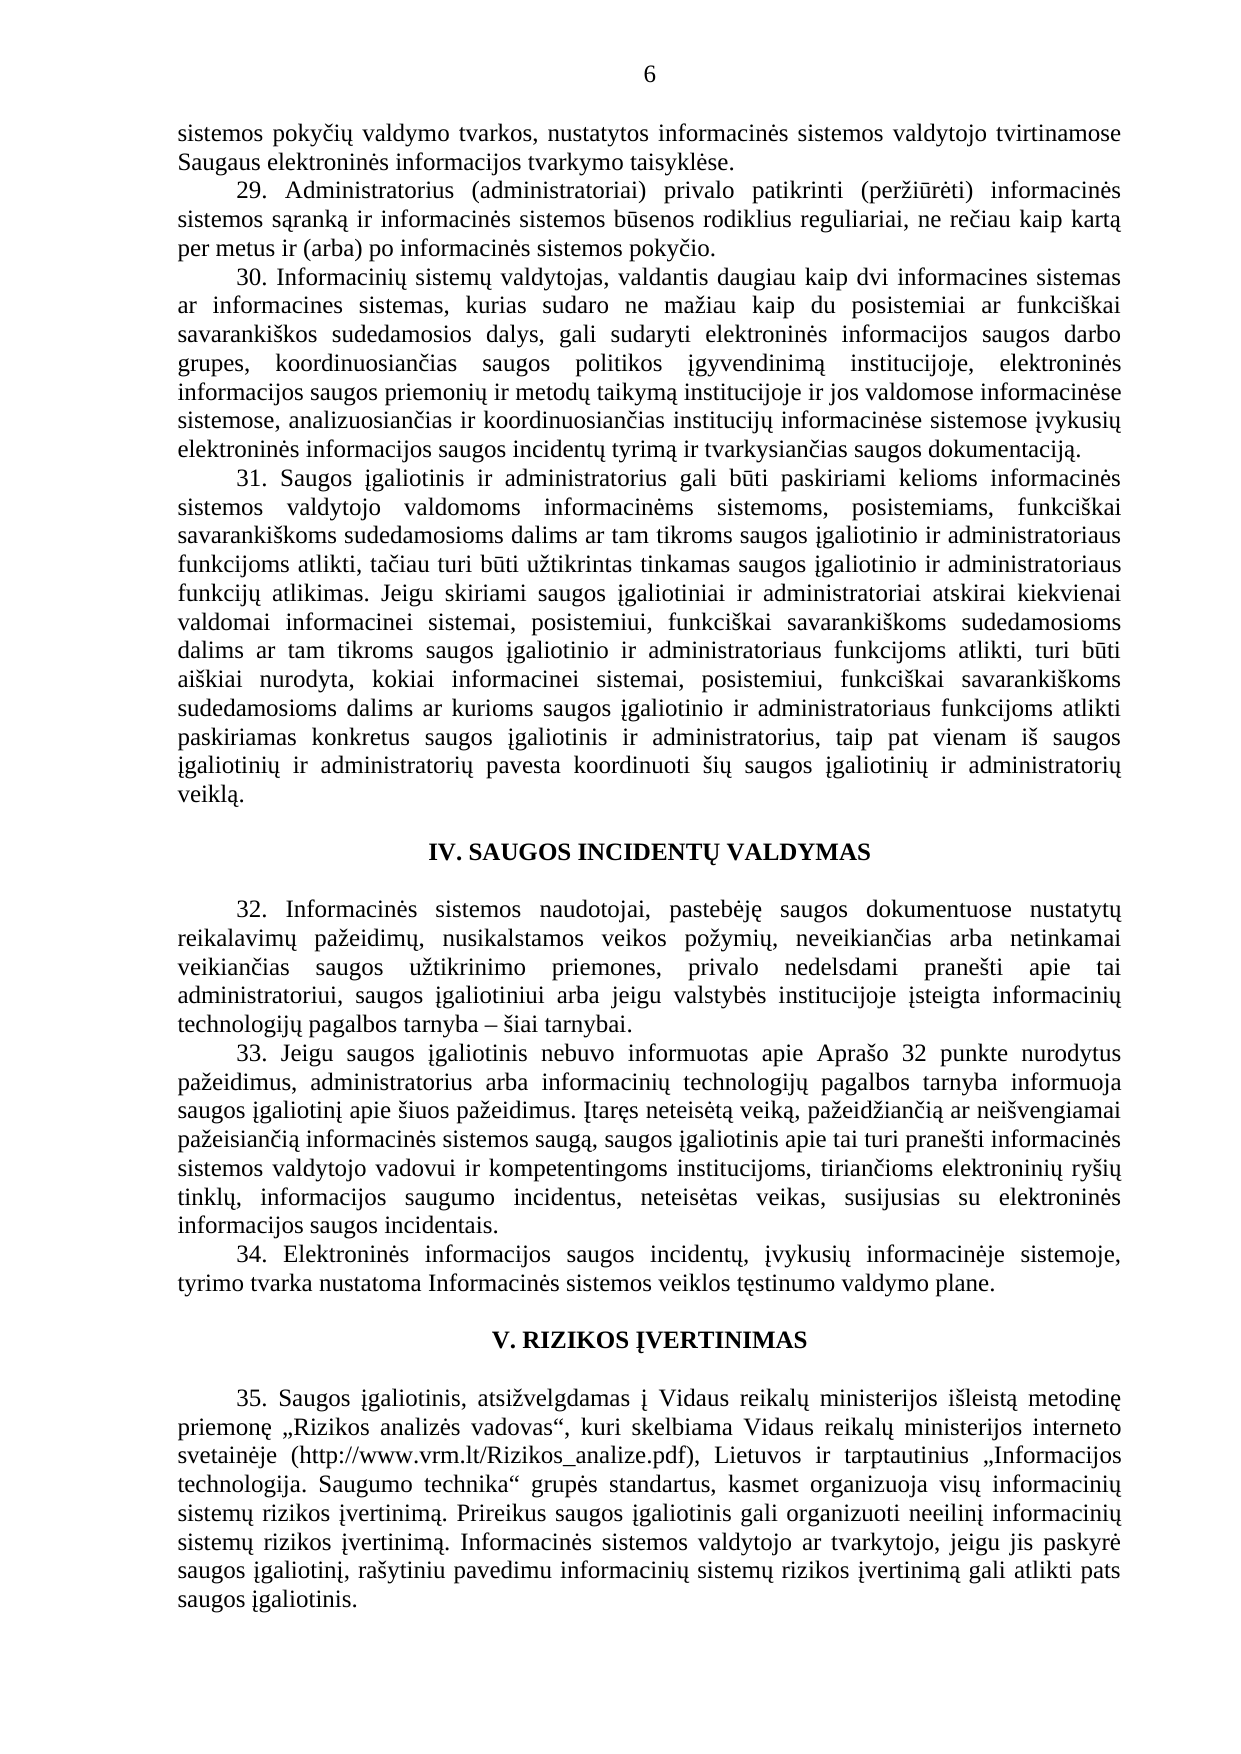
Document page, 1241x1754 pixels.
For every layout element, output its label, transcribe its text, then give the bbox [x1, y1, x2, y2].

text 29. Administratorius (administratoriai) privalo patikrinti (peržiūrėti) informacinės sistemos sąranką ir informacinės sistemos būsenos rodiklius reguliariai, ne rečiau kaip kartą per metus ir (arba) po informacinės sistemos pokyčio. [177, 176, 1122, 262]
text 34. Elektroninės informacijos saugos incidentų, įvykusių informacinėje sistemoje, tyrimo tvarka nustatoma Informacinės sistemos veiklos tęstinumo valdymo plane. [177, 1239, 1122, 1297]
subtitle V. RIZIKOS ĮVERTINIMAS [177, 1326, 1122, 1354]
text 31. Saugos įgaliotinis ir administratorius gali būti paskiriami kelioms informacinės sistemos valdytojo valdomoms informacinėms sistemoms, posistemiams, funkciškai savarankiškoms sudedamosioms dalims ar tam tikroms saugos įgaliotinio ir administratoriaus funkcijoms atlikti, tačiau turi būti užtikrintas tinkamas saugos įgaliotinio ir administratoriaus funkcijų atlikimas. Jeigu skiriami saugos įgaliotiniai ir administratoriai atskirai kiekvienai valdomai informacinei sistemai, posistemiui, funkciškai savarankiškoms sudedamosioms dalims ar tam tikroms saugos įgaliotinio ir administratoriaus funkcijoms atlikti, turi būti aiškiai nurodyta, kokiai informacinei sistemai, posistemiui, funkciškai savarankiškoms sudedamosioms dalims ar kurioms saugos įgaliotinio ir administratoriaus funkcijoms atlikti paskiriamas konkretus saugos įgaliotinis ir administratorius, taip pat vienam iš saugos įgaliotinių ir administratorių pavesta koordinuoti šių saugos įgaliotinių ir administratorių veiklą. [177, 463, 1122, 808]
subtitle IV. SAUGOS INCIDENTŲ VALDYMAS [177, 837, 1122, 866]
text 33. Jeigu saugos įgaliotinis nebuvo informuotas apie Aprašo 32 punkte nurodytus pažeidimus, administratorius arba informacinių technologijų pagalbos tarnyba informuoja saugos įgaliotinį apie šiuos pažeidimus. Įtaręs neteisėtą veiką, pažeidžiančią ar neišvengiamai pažeisiančią informacinės sistemos saugą, saugos įgaliotinis apie tai turi pranešti informacinės sistemos valdytojo vadovui ir kompetentingoms institucijoms, tiriančioms elektroninių ryšių tinklų, informacijos saugumo incidentus, neteisėtas veikas, susijusias su elektroninės informacijos saugos incidentais. [177, 1038, 1122, 1239]
text sistemos pokyčių valdymo tvarkos, nustatytos informacinės sistemos valdytojo tvirtinamose Saugaus elektroninės informacijos tvarkymo taisyklėse. [177, 118, 1122, 176]
text 35. Saugos įgaliotinis, atsižvelgdamas į Vidaus reikalų ministerijos išleistą metodinę priemonę „Rizikos analizės vadovas“, kuri skelbiama Vidaus reikalų ministerijos interneto svetainėje (http://www.vrm.lt/Rizikos_analize.pdf), Lietuvos ir tarptautinius „Informacijos technologija. Saugumo technika“ grupės standartus, kasmet organizuoja visų informacinių sistemų rizikos įvertinimą. Prireikus saugos įgaliotinis gali organizuoti neeilinį informacinių sistemų rizikos įvertinimą. Informacinės sistemos valdytojo ar tvarkytojo, jeigu jis paskyrė saugos įgaliotinį, rašytiniu pavedimu informacinių sistemų rizikos įvertinimą gali atlikti pats saugos įgaliotinis. [177, 1383, 1122, 1613]
text 30. Informacinių sistemų valdytojas, valdantis daugiau kaip dvi informacines sistemas ar informacines sistemas, kurias sudaro ne mažiau kaip du posistemiai ar funkciškai savarankiškos sudedamosios dalys, gali sudaryti elektroninės informacijos saugos darbo grupes, koordinuosiančias saugos politikos įgyvendinimą institucijoje, elektroninės informacijos saugos priemonių ir metodų taikymą institucijoje ir jos valdomose informacinėse sistemose, analizuosiančias ir koordinuosiančias institucijų informacinėse sistemose įvykusių elektroninės informacijos saugos incidentų tyrimą ir tvarkysiančias saugos dokumentaciją. [177, 262, 1122, 463]
text 32. Informacinės sistemos naudotojai, pastebėję saugos dokumentuose nustatytų reikalavimų pažeidimų, nusikalstamos veikos požymių, neveikiančias arba netinkamai veikiančias saugos užtikrinimo priemones, privalo nedelsdami pranešti apie tai administratoriui, saugos įgaliotiniui arba jeigu valstybės institucijoje įsteigta informacinių technologijų pagalbos tarnyba – šiai tarnybai. [177, 894, 1122, 1038]
